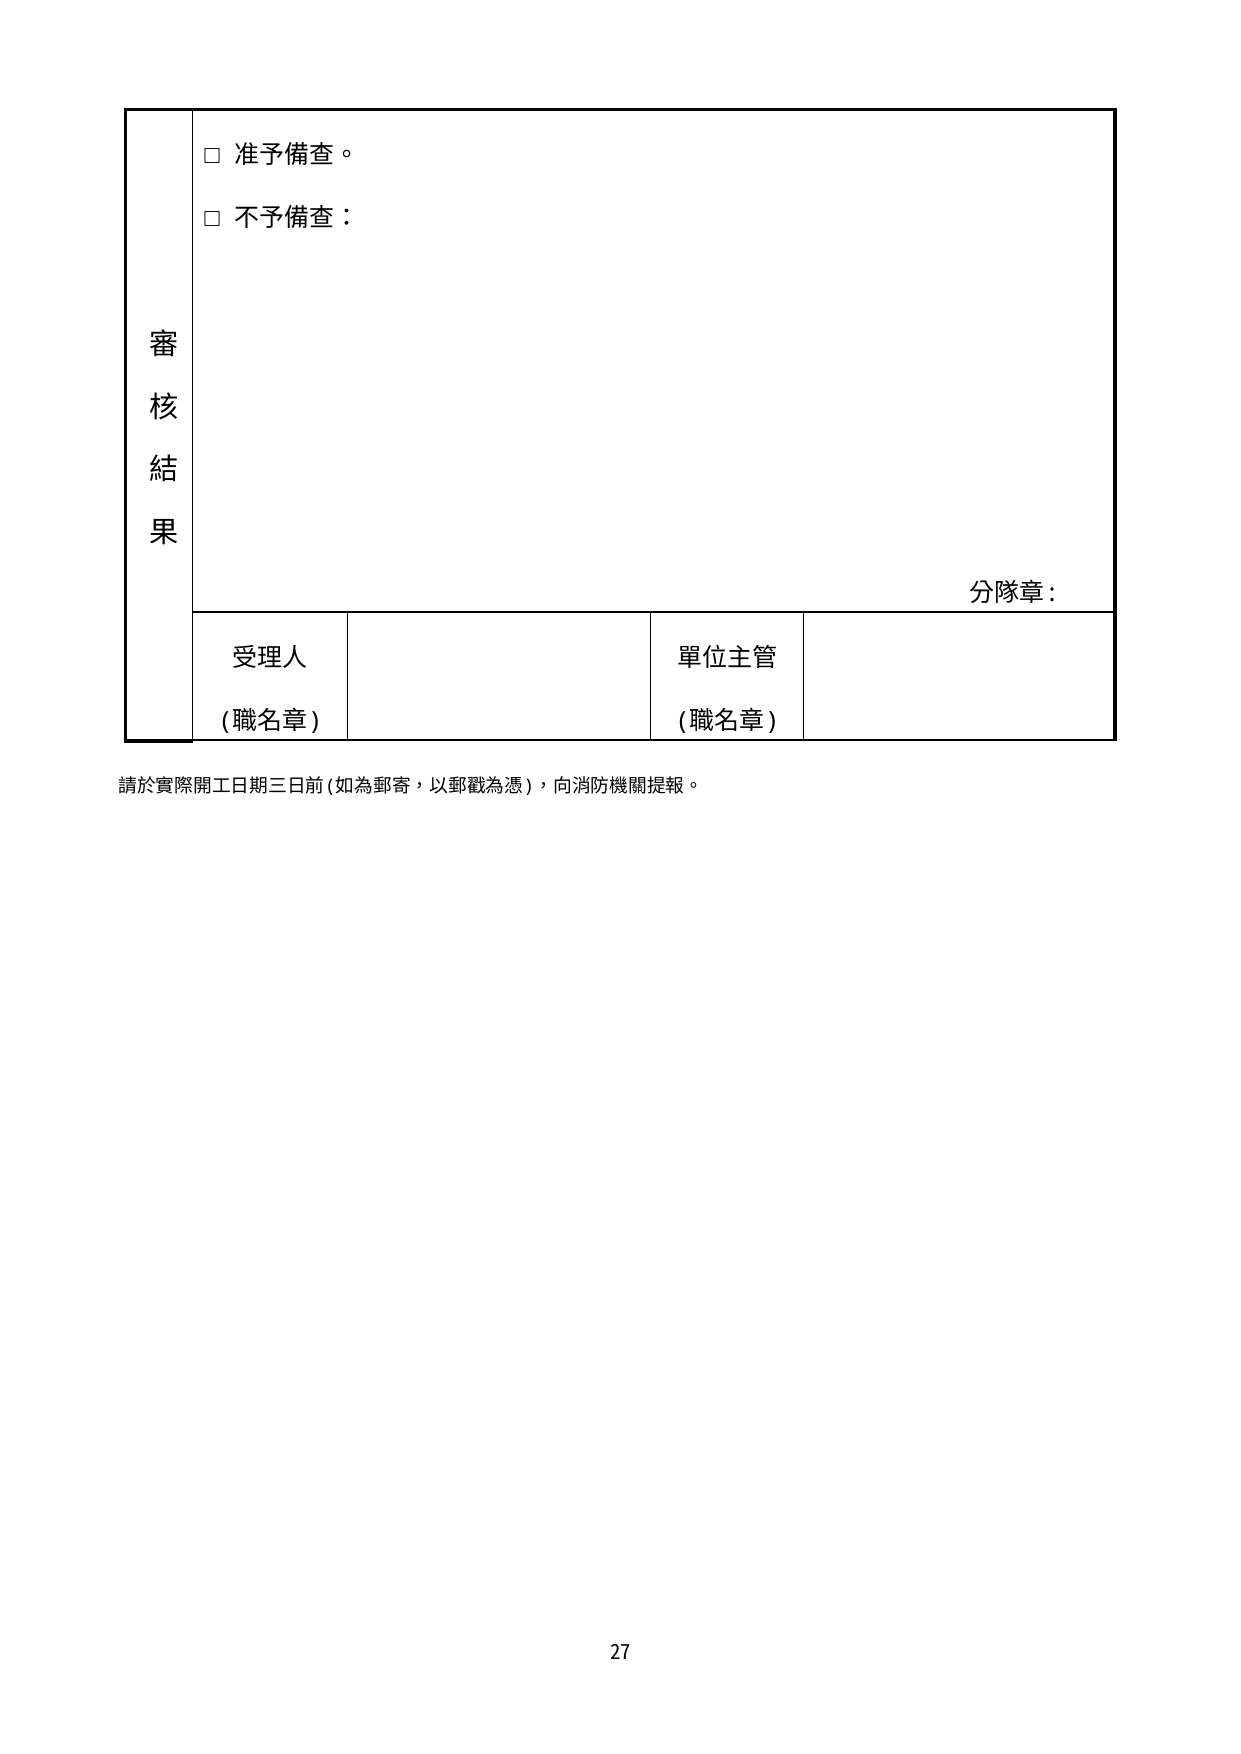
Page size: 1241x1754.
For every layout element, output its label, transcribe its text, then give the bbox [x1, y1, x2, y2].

text 請於實際開工日期三日前(如為郵寄，以郵戳為憑)，向消防機關提報。 [118, 742, 1122, 805]
table_cell 單位主管 (職名章) [651, 613, 803, 739]
table_cell □ 准予備查。 □ 不予備查： 分隊章: [193, 111, 1113, 611]
table_cell [348, 613, 650, 739]
table_cell 受理人 (職名章) [193, 613, 347, 739]
table_cell [804, 613, 1113, 739]
table_cell 審核結果 [127, 111, 192, 739]
